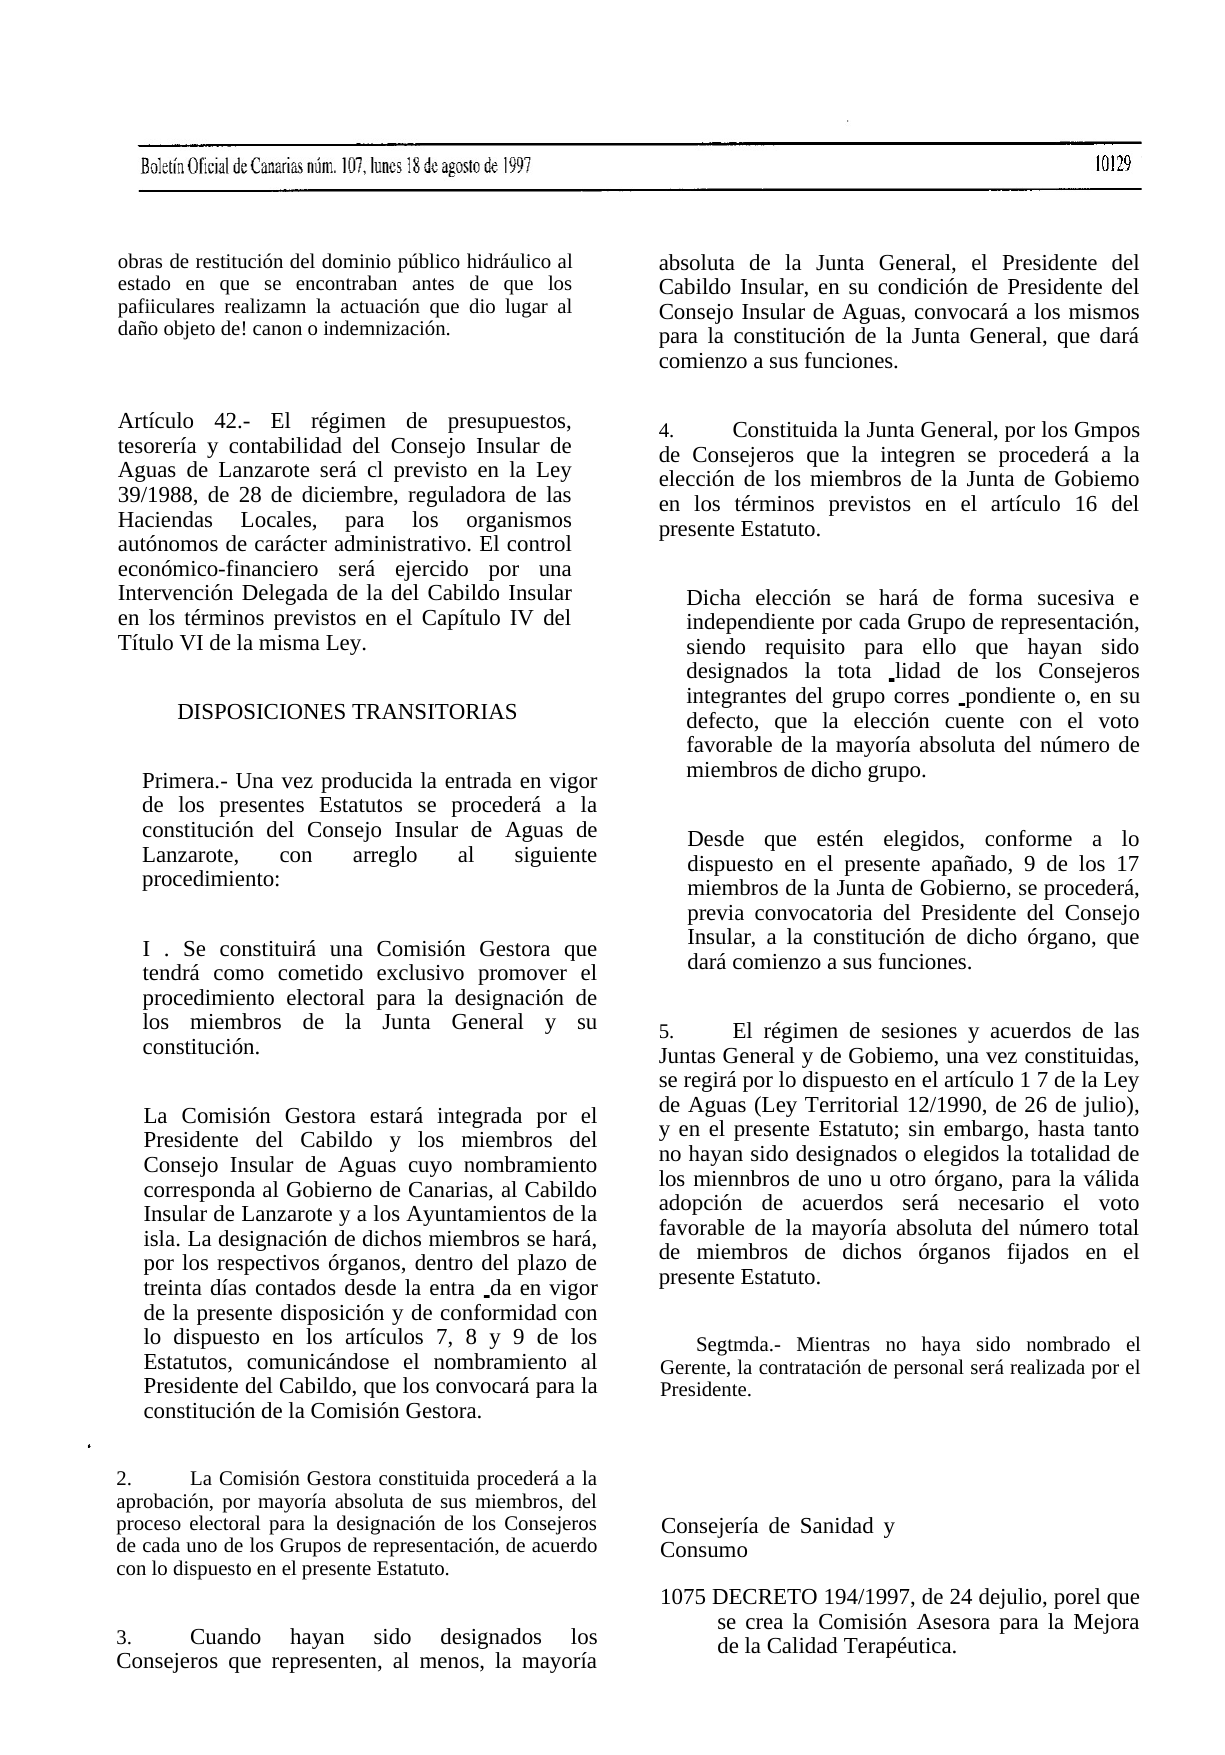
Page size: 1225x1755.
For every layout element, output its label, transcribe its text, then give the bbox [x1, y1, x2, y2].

list Cuando hayan sido designados los Consejeros que representen, al menos, la mayoría absoluta de la Junta General, el Presidente del Cabildo Insular, en su condición de Presidente del Consejo Insular de Aguas, convocará a los mismos para la constitución de la Junta General, que dará comienzo a sus funciones. [116, 1625, 598, 1674]
text I . Se constituirá una Comisión Gestora que tendrá como cometido exclusivo promover el procedimiento electoral para la designación de los miembros de la Junta General y su constitución. [142, 936, 598, 1059]
text DISPOSICIONES TRANSITORIAS [177, 700, 598, 724]
text 1075 DECRETO 194/1997, de 24 dejulio, porel que se crea la Comisión Asesora para la Mejora de la Calidad Terapéutica. [660, 1585, 1140, 1659]
text La Comisión Gestora estará integrada por el Presidente del Cabildo y los miembros del Consejo Insular de Aguas cuyo nombramiento corresponda al Gobierno de Canarias, al Cabildo Insular de Lanzarote y a los Ayuntamientos de la isla. La designación de dichos miembros se hará, por los respectivos órganos, dentro del plazo de treinta días contados desde la entra da en vigor de la presente disposición y de conformidad con lo dispuesto en los artículos 7, 8 y 9 de los Estatutos, comunicándose el nombramiento al Presidente del Cabildo, que los convocará para la constitución de la Comisión Gestora. [143, 1104, 598, 1423]
text Desde que estén elegidos, conforme a lo dispuesto en el presente apañado, 9 de los 17 miembros de la Junta de Gobierno, se procederá, previa convocatoria del Presidente del Consejo Insular, a la constitución de dicho órgano, que dará comienzo a sus funciones. [687, 827, 1140, 974]
text Consejería de Sanidad y Consumo [660, 1513, 895, 1562]
list Cuando hayan sido designados los Consejeros que representen, al menos, la mayoría absoluta de la Junta General, el Presidente del Cabildo Insular, en su condición de Presidente del Consejo Insular de Aguas, convocará a los mismos para la constitución de la Junta General, que dará comienzo a sus funciones. [658, 251, 1140, 373]
list El régimen de sesiones y acuerdos de las Juntas General y de Gobiemo, una vez constituidas, se regirá por lo dispuesto en el artículo 1 7 de la Ley de Aguas (Ley Territorial 12/1990, de 26 de julio), y en el presente Estatuto; sin embargo, hasta tanto no hayan sido designados o elegidos la totalidad de los miennbros de uno u otro órgano, para la válida adopción de acuerdos será necesario el voto favorable de la mayoría absoluta del número total de miembros de dichos órganos fijados en el presente Estatuto. [658, 1019, 1140, 1289]
text Dicha elección se hará de forma sucesiva e independiente por cada Grupo de representación, siendo requisito para ello que hayan sido designados la tota lidad de los Consejeros integrantes del grupo corres pondiente o, en su defecto, que la elección cuente con el voto favorable de la mayoría absoluta del número de miembros de dicho grupo. [686, 586, 1140, 782]
text Segtmda.- Mientras no haya sido nombrado el Gerente, la contratación de personal será realizada por el Presidente. [660, 1334, 1141, 1401]
text Primera.- Una vez producida la entrada en vigor de los presentes Estatutos se procederá a la constitución del Consejo Insular de Aguas de Lanzarote, con arreglo al siguiente procedimiento: [142, 769, 598, 892]
list Constituida la Junta General, por los Gmpos de Consejeros que la integren se procederá a la elección de los miembros de la Junta de Gobiemo en los términos previstos en el artículo 16 del presente Estatuto. [658, 418, 1140, 541]
list La Comisión Gestora constituida procederá a la aprobación, por mayoría absoluta de sus miembros, del proceso electoral para la designación de los Consejeros de cada uno de los Grupos de representación, de acuerdo con lo dispuesto en el presente Estatuto. [116, 1468, 598, 1580]
text obras de restitución del dominio público hidráulico al estado en que se encontraban antes de que los pafiiculares realizamn la actuación que dio lugar al daño objeto de! canon o indemnización. [118, 251, 573, 340]
text Artículo 42.- El régimen de presupuestos, tesorería y contabilidad del Consejo Insular de Aguas de Lanzarote será cl previsto en la Ley 39/1988, de 28 de diciembre, reguladora de las Haciendas Locales, para los organismos autónomos de carácter administrativo. El control económico-financiero será ejercido por una Intervención Delegada de la del Cabildo Insular en los términos previstos en el Capítulo IV del Título VI de la misma Ley. [118, 409, 572, 655]
